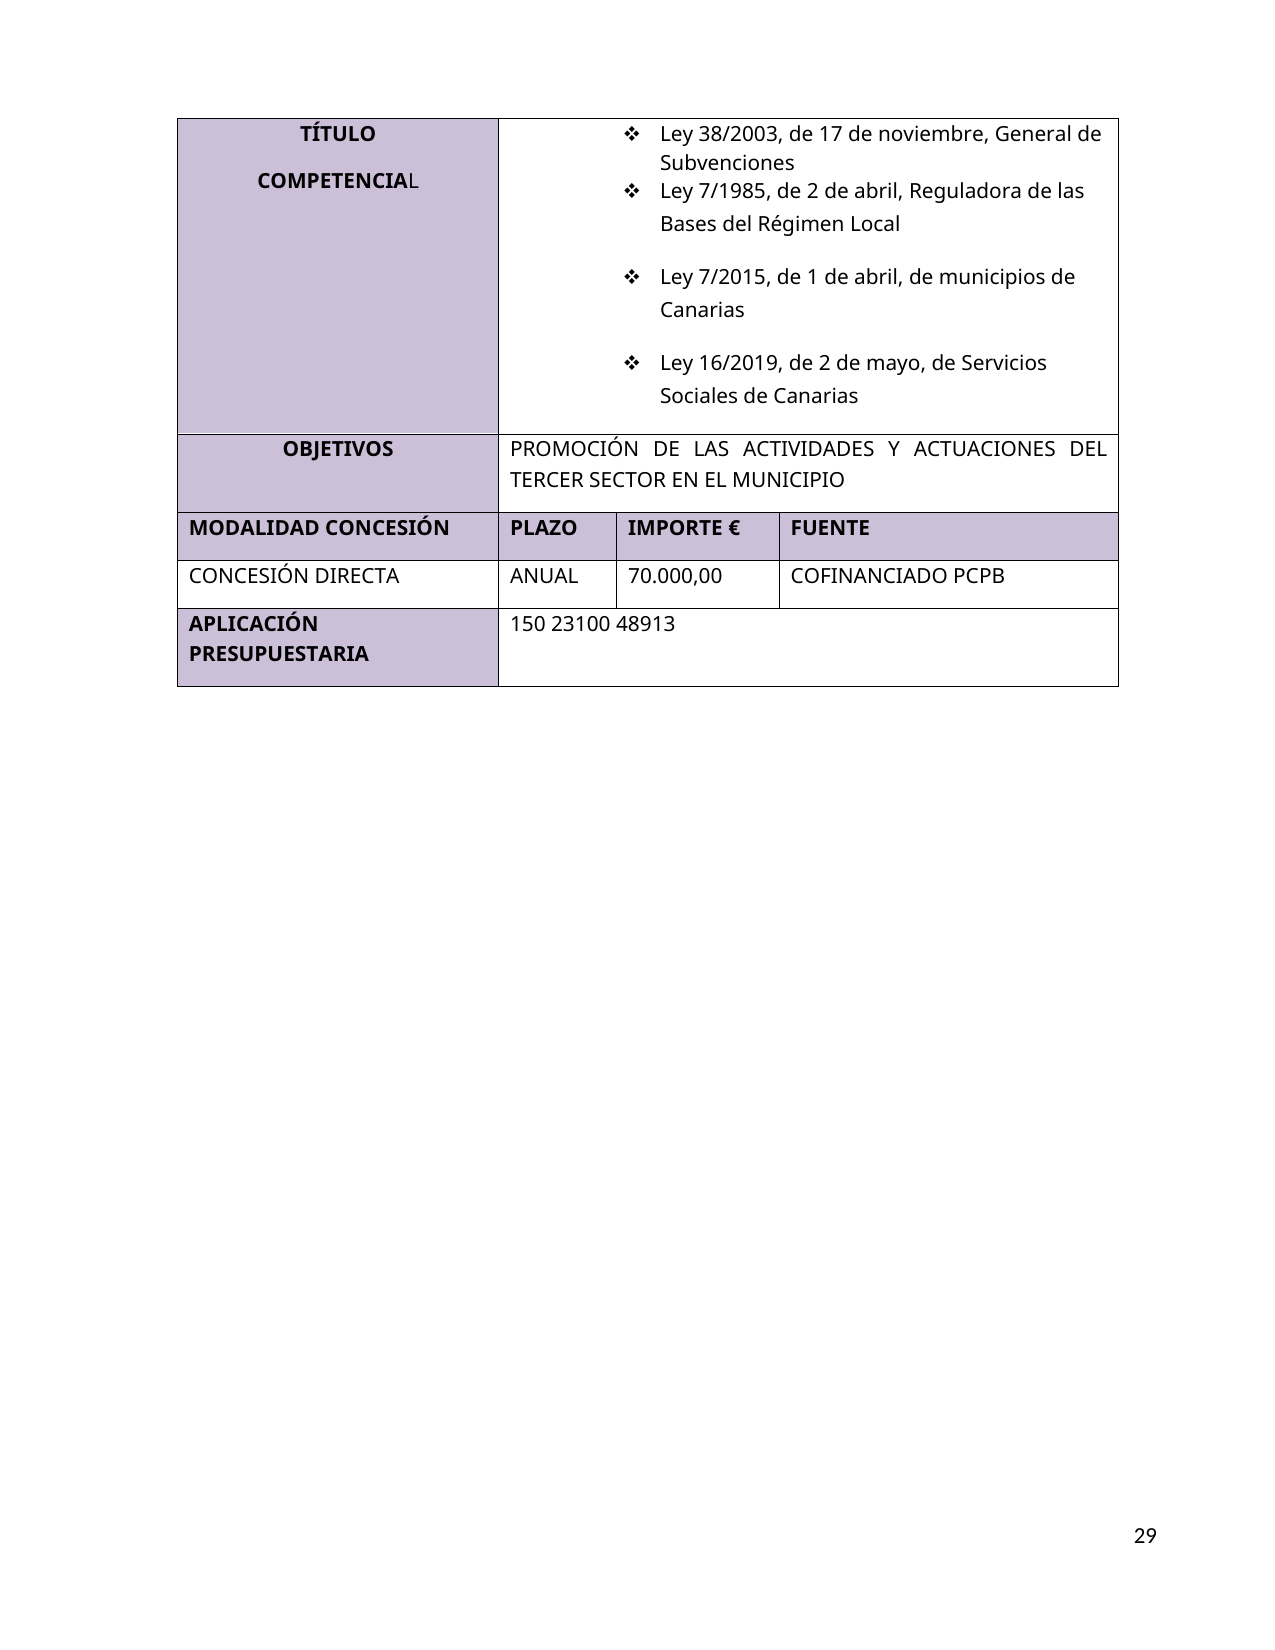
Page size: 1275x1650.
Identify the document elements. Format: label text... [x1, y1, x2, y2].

table_cell CONCESIÓN DIRECTA [178, 561, 498, 608]
table_cell PROMOCIÓN DE LAS ACTIVIDADES Y ACTUACIONES DEL TERCER SECTOR EN EL MUNICIPIO [499, 435, 1118, 512]
table_cell FUENTE [780, 513, 1118, 560]
table_cell 70.000,00 [617, 561, 779, 608]
table_cell OBJETIVOS [178, 435, 498, 512]
table_cell PLAZO [499, 513, 616, 560]
table_cell 150 23100 48913 [499, 609, 1118, 686]
table_cell IMPORTE € [617, 513, 779, 560]
table_cell ANUAL [499, 561, 616, 608]
table_cell COFINANCIADO PCPB [780, 561, 1118, 608]
table_cell TÍTULO COMPETENCIAL [178, 119, 498, 433]
table_cell APLICACIÓN PRESUPUESTARIA [178, 609, 498, 686]
table_cell Ley 38/2003, de 17 de noviembre, General de Subvenciones Ley 7/1985, de 2 de abril, Reguladora de las Bases del Régimen Local Ley 7/2015, de 1 de abril, de municipios de Canarias Ley 16/2019, de 2 de mayo, de Servicios Sociales de Canarias [499, 119, 1118, 433]
table_cell MODALIDAD CONCESIÓN [178, 513, 498, 560]
